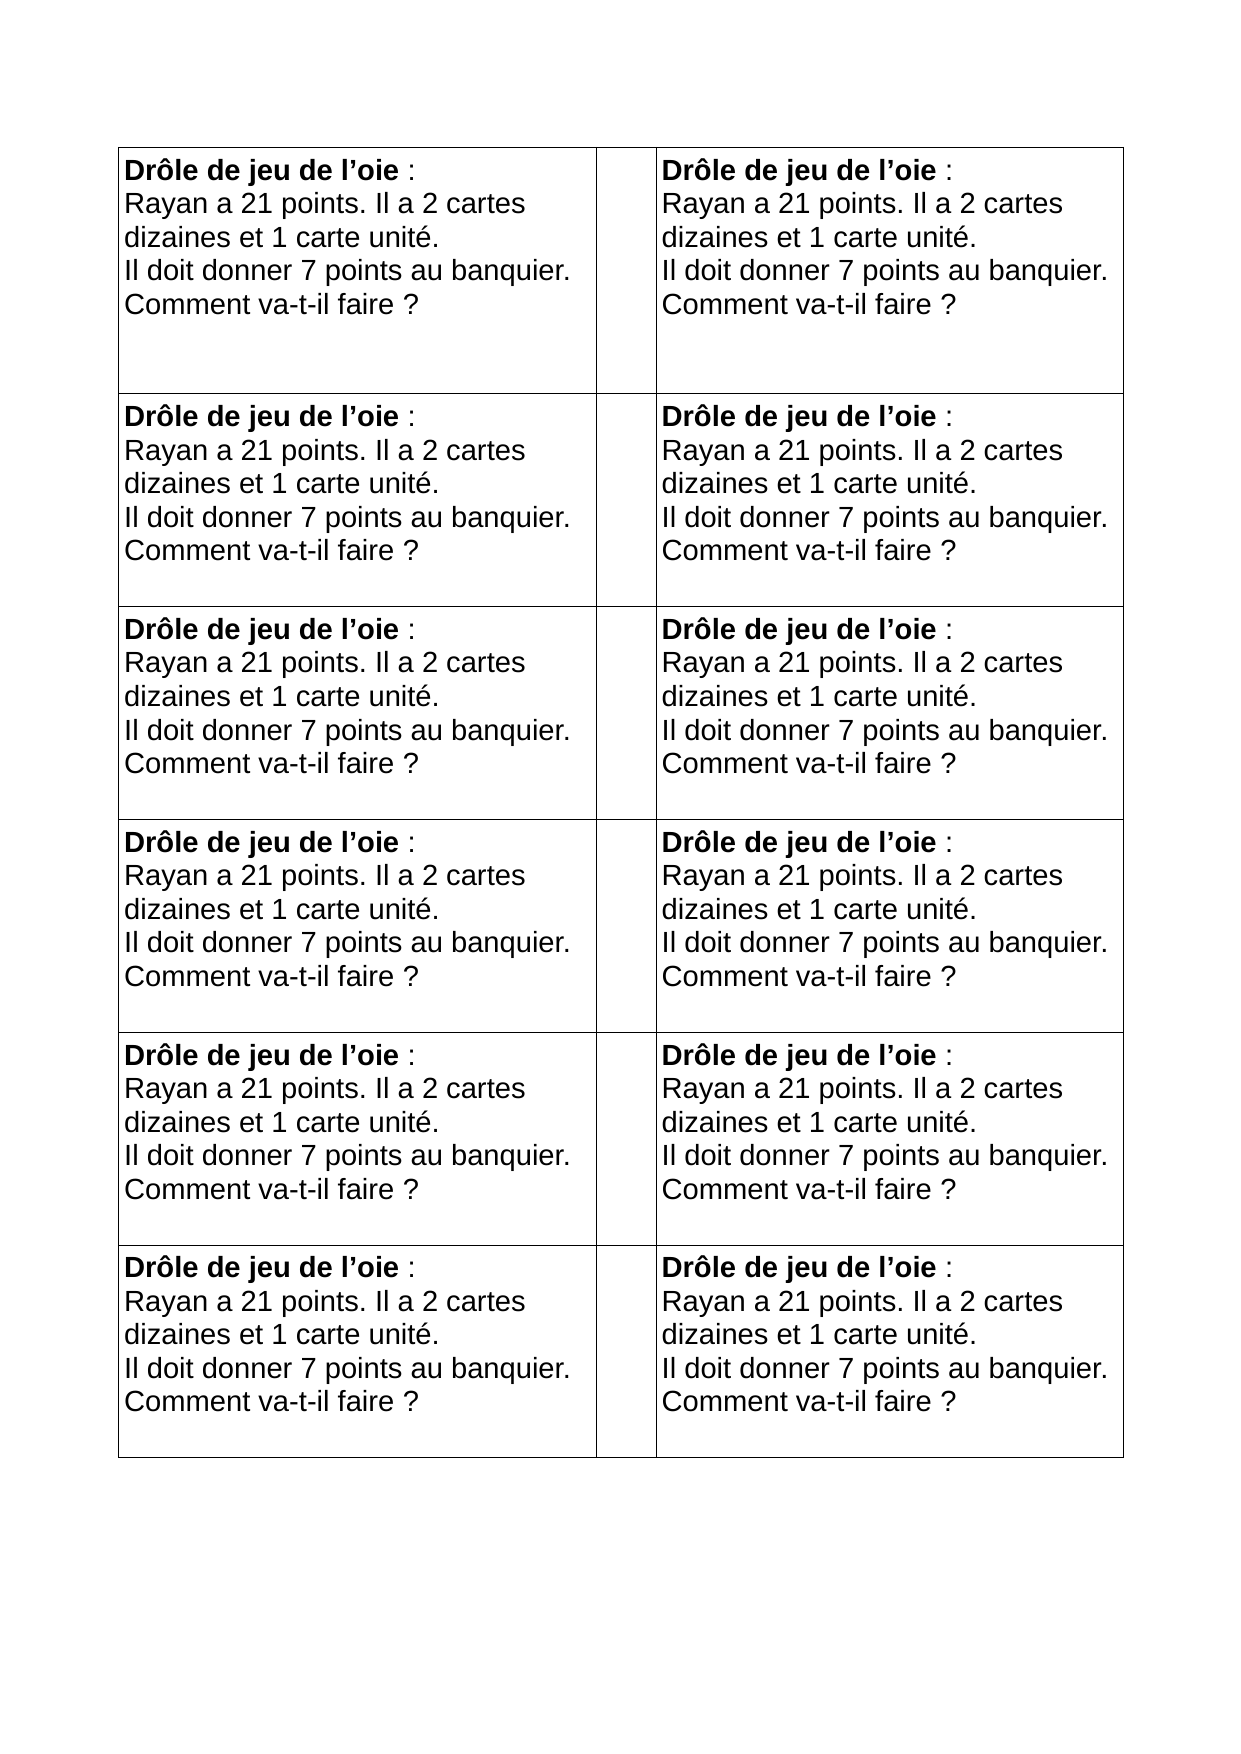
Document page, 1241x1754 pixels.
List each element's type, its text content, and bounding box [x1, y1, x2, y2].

table_cell [597, 1246, 656, 1457]
table_cell Drôle de jeu de l’oie : Rayan a 21 points. Il a 2 cartes dizaines et 1 carte unité. Il doit donner 7 points au banquier. Comment va-t-il faire ? [657, 1246, 1123, 1457]
table_cell [597, 820, 656, 1032]
table_cell Drôle de jeu de l’oie : Rayan a 21 points. Il a 2 cartes dizaines et 1 carte unité. Il doit donner 7 points au banquier. Comment va-t-il faire ? [119, 607, 596, 819]
table_cell Drôle de jeu de l’oie : Rayan a 21 points. Il a 2 cartes dizaines et 1 carte unité. Il doit donner 7 points au banquier. Comment va-t-il faire ? [119, 394, 596, 606]
table_cell Drôle de jeu de l’oie : Rayan a 21 points. Il a 2 cartes dizaines et 1 carte unité. Il doit donner 7 points au banquier. Comment va-t-il faire ? [657, 607, 1123, 819]
table_header Drôle de jeu de l’oie : Rayan a 21 points. Il a 2 cartes dizaines et 1 carte unité. Il doit donner 7 points au banquier. Comment va-t-il faire ? [119, 148, 596, 393]
table_cell Drôle de jeu de l’oie : Rayan a 21 points. Il a 2 cartes dizaines et 1 carte unité. Il doit donner 7 points au banquier. Comment va-t-il faire ? [657, 1033, 1123, 1244]
table_cell Drôle de jeu de l’oie : Rayan a 21 points. Il a 2 cartes dizaines et 1 carte unité. Il doit donner 7 points au banquier. Comment va-t-il faire ? [119, 1246, 596, 1457]
table_header [597, 148, 656, 393]
table_cell [597, 607, 656, 819]
table_cell Drôle de jeu de l’oie : Rayan a 21 points. Il a 2 cartes dizaines et 1 carte unité. Il doit donner 7 points au banquier. Comment va-t-il faire ? [119, 1033, 596, 1244]
table_cell Drôle de jeu de l’oie : Rayan a 21 points. Il a 2 cartes dizaines et 1 carte unité. Il doit donner 7 points au banquier. Comment va-t-il faire ? [119, 820, 596, 1032]
table_cell [597, 394, 656, 606]
table_cell Drôle de jeu de l’oie : Rayan a 21 points. Il a 2 cartes dizaines et 1 carte unité. Il doit donner 7 points au banquier. Comment va-t-il faire ? [657, 394, 1123, 606]
table_cell Drôle de jeu de l’oie : Rayan a 21 points. Il a 2 cartes dizaines et 1 carte unité. Il doit donner 7 points au banquier. Comment va-t-il faire ? [657, 820, 1123, 1032]
table_cell [597, 1033, 656, 1244]
table_header Drôle de jeu de l’oie : Rayan a 21 points. Il a 2 cartes dizaines et 1 carte unité. Il doit donner 7 points au banquier. Comment va-t-il faire ? [657, 148, 1123, 393]
